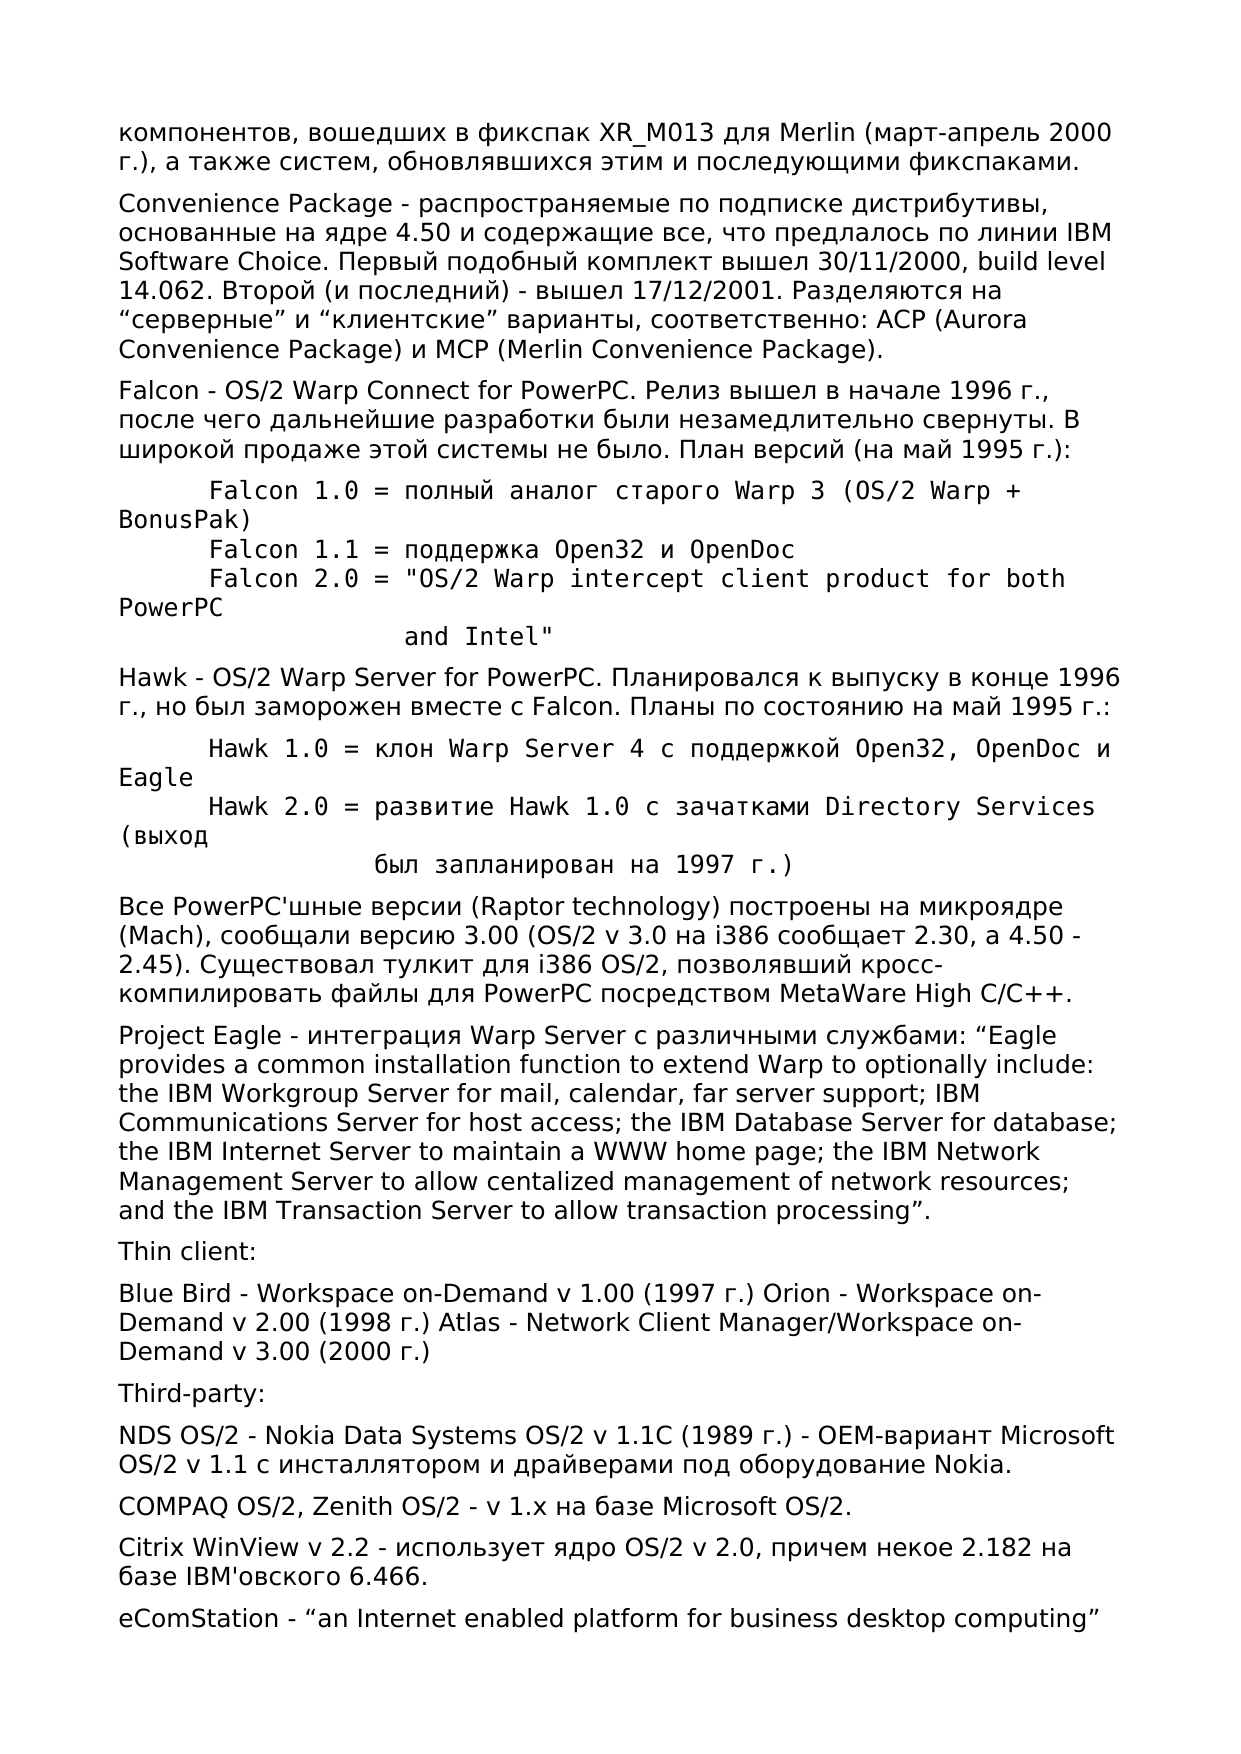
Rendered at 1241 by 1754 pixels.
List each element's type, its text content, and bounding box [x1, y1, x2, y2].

text Citrix WinView v 2.2 - использует ядро OS/2 v 2.0, причем некое 2.182 на базе IBM'овского 6.466. [118, 1533, 1122, 1592]
text Third-party: [118, 1379, 1122, 1408]
text Hawk - OS/2 Warp Server for PowerPC. Планировался к выпуску в конце 1996 г., но был заморожен вместе с Falcon. Планы по состоянию на май 1995 г.: [118, 663, 1122, 722]
text Falcon - OS/2 Warp Connect for PowerPC. Релиз вышел в начале 1996 г., после чего дальнейшие разработки были незамедлительно свернуты. В широкой продаже этой системы не было. План версий (на май 1995 г.): [118, 376, 1122, 464]
text Все PowerPC'шные версии (Raptor technology) построены на микроядре (Mach), сообщали версию 3.00 (OS/2 v 3.0 на i386 сообщает 2.30, а 4.50 - 2.45). Существовал тулкит для i386 OS/2, позволявший кросс-компилировать файлы для PowerPC посредством MetaWare High C/C++. [118, 892, 1122, 1008]
text Hawk 1.0 = клон Warp Server 4 с поддержкой Open32, OpenDoc и Eagle Hawk 2.0 = развитие Hawk 1.0 с зачатками Directory Services (выход был запланирован на 1997 г.) [118, 734, 1122, 880]
text компонентов, вошедших в фикспак XR_M013 для Merlin (март-апрель 2000 г.), а также систем, обновлявшихся этим и последующими фикспаками. [118, 118, 1122, 176]
text NDS OS/2 - Nokia Data Systems OS/2 v 1.1C (1989 г.) - OEM-вариант Microsoft OS/2 v 1.1 с инсталлятором и драйверами под оборудование Nokia. [118, 1421, 1122, 1479]
text COMPAQ OS/2, Zenith OS/2 - v 1.x на базе Microsoft OS/2. [118, 1492, 1122, 1521]
text Convenience Package - распространяемые по подписке дистрибутивы, основанные на ядре 4.50 и содержащие все, что предлалось по линии IBM Software Choice. Первый подобный комплект вышел 30/11/2000, build level 14.062. Второй (и последний) - вышел 17/12/2001. Разделяются на “серверные” и “клиентские” варианты, соответственно: ACP (Aurora Convenience Package) и MCP (Merlin Convenience Package). [118, 189, 1122, 364]
text Blue Bird - Workspace on-Demand v 1.00 (1997 г.) Orion - Workspace on-Demand v 2.00 (1998 г.) Atlas - Network Client Manager/Workspace on-Demand v 3.00 (2000 г.) [118, 1279, 1122, 1367]
text eComStation - “an Internet enabled platform for business desktop computing” [118, 1604, 1122, 1633]
text Falcon 1.0 = полный аналог старого Warp 3 (OS/2 Warp + BonusPak) Falcon 1.1 = поддержка Open32 и OpenDoc Falcon 2.0 = "OS/2 Warp intercept client product for both PowerPC and Intel" [118, 476, 1122, 651]
text Thin client: [118, 1237, 1122, 1267]
text Project Eagle - интеграция Warp Server с различными службами: “Eagle provides a common installation function to extend Warp to optionally include: the IBM Workgroup Server for mail, calendar, far server support; IBM Communications Server for host access; the IBM Database Server for database; the IBM Internet Server to maintain a WWW home page; the IBM Network Management Server to allow centalized management of network resources; and the IBM Transaction Server to allow transaction processing”. [118, 1021, 1122, 1225]
